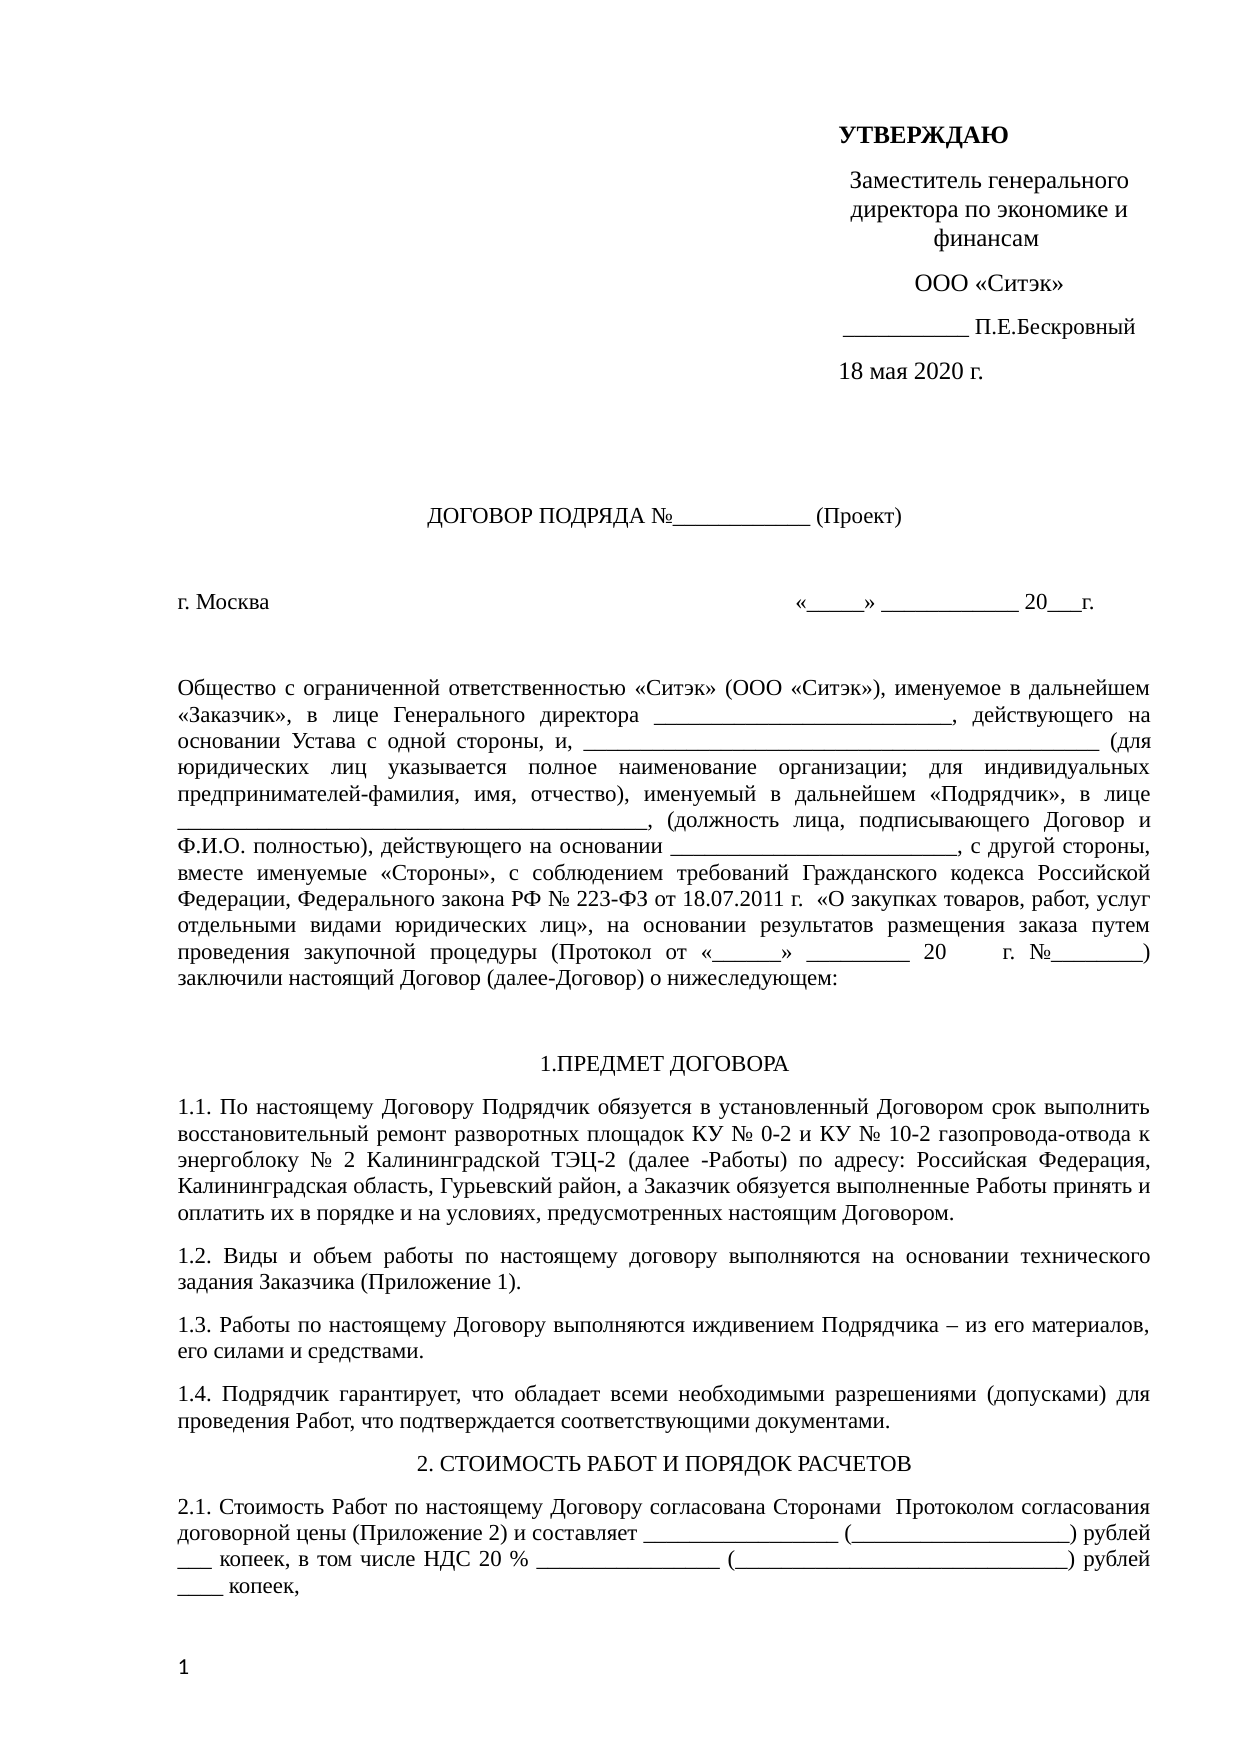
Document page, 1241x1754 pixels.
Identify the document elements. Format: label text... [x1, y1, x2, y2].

table_header [502, 120, 827, 356]
text 1.2. Виды и объем работы по настоящему договору выполняются на основании технического задания Заказчика (Приложение 1). [177, 1242, 1152, 1294]
table_cell 18 мая 2020 г. [827, 356, 1152, 416]
text г. Москва «_____» ____________ 20___г. [177, 588, 1152, 614]
text 1.1. По настоящему Договору Подрядчик обязуется в установленный Договором срок выполнить восстановительный ремонт разворотных площадок КУ № 0-2 и КУ № 10-2 газопровода-отвода к энергоблоку № 2 Калининградской ТЭЦ-2 (далее -Работы) по адресу: Российская Федерация, Калининградская область, Гурьевский район, а Заказчик обязуется выполненные Работы принять и оплатить их в порядке и на условиях, предусмотренных настоящим Договором. [177, 1093, 1152, 1225]
text 2.1. Стоимость Работ по настоящему Договору согласована Сторонами Протоколом согласования договорной цены (Приложение 2) и составляет _________________ (___________________) рублей ___ копеек, в том числе НДС 20 % ________________ (_____________________________) рублей ____ копеек, [177, 1493, 1152, 1598]
table_cell [502, 356, 827, 416]
text ДОГОВОР ПОДРЯДА №____________ (Проект) [177, 502, 1152, 528]
table_header УТВЕРЖДАЮ Заместитель генерального директора по экономике и финансам ООО «Ситэк» ___________ П.Е.Бескровный [827, 120, 1152, 356]
text Общество с ограниченной ответственностью «Ситэк» (ООО «Ситэк»), именуемое в дальнейшем «Заказчик», в лице Генерального директора __________________________, действующего на основании Устава с одной стороны, и, _____________________________________________ (для юридических лиц указывается полное наименование организации; для индивидуальных предпринимателей-фамилия, имя, отчество), именуемый в дальнейшем «Подрядчик», в лице _________________________________________, (должность лица, подписывающего Договор и Ф.И.О. полностью), действующего на основании _________________________, с другой стороны, вместе именуемые «Стороны», с соблюдением требований Гражданского кодекса Российской Федерации, Федерального закона РФ № 223-ФЗ от 18.07.2011 г. «О закупках товаров, работ, услуг отдельными видами юридических лиц», на основании результатов размещения заказа путем проведения закупочной процедуры (Протокол от «______» _________ 20 г. №________) заключили настоящий Договор (далее-Договор) о нижеследующем: [177, 674, 1152, 991]
text 1.4. Подрядчик гарантирует, что обладает всеми необходимыми разрешениями (допусками) для проведения Работ, что подтверждается соответствующими документами. [177, 1380, 1152, 1433]
text 1.3. Работы по настоящему Договору выполняются иждивением Подрядчика – из его материалов, его силами и средствами. [177, 1311, 1152, 1364]
text 1.ПРЕДМЕТ ДОГОВОРА [177, 1050, 1152, 1077]
text 2. СТОИМОСТЬ РАБОТ И ПОРЯДОК РАСЧЕТОВ [177, 1450, 1152, 1476]
